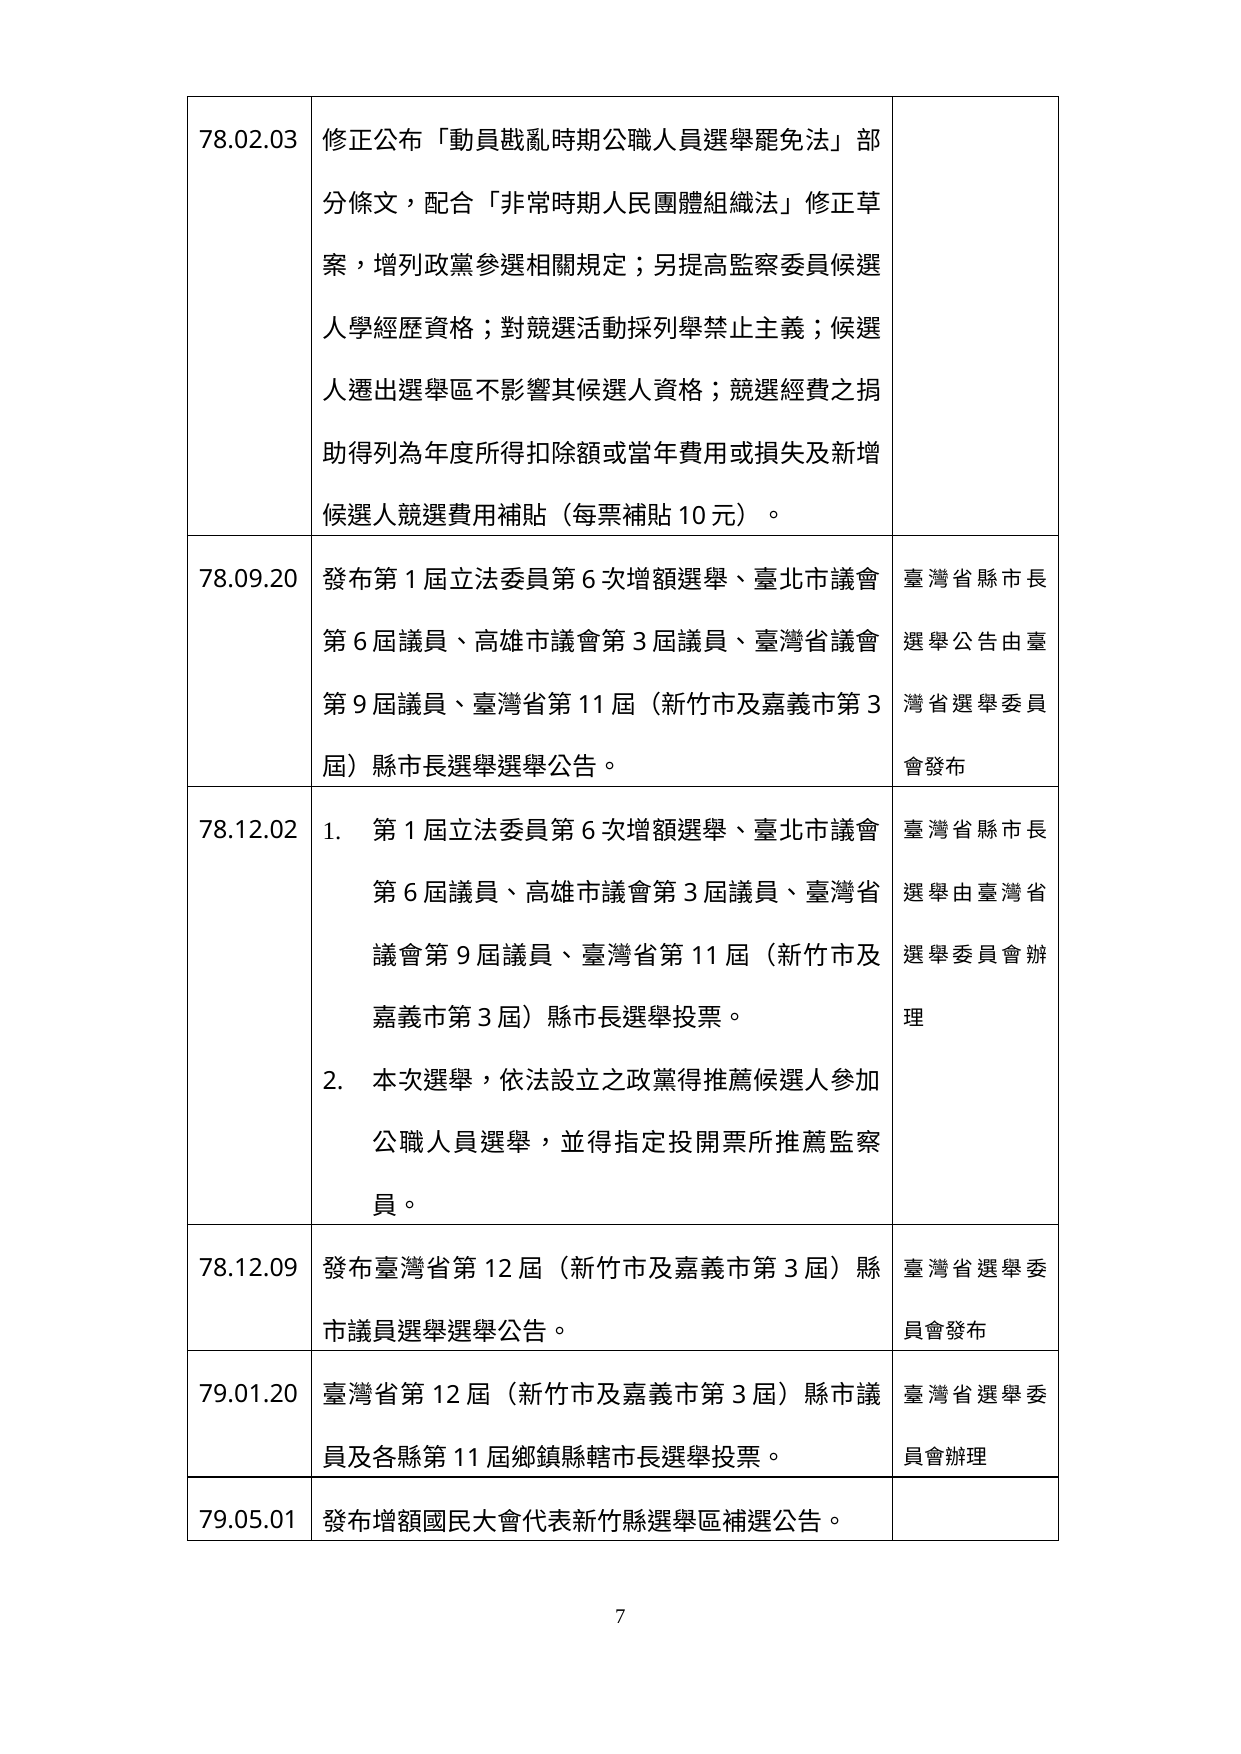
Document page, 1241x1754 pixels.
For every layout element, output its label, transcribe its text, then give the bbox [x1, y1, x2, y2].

table_cell 79.01.20 [188, 1351, 311, 1476]
table_cell 臺灣省縣市長選舉公告由臺灣省選舉委員會發布 [893, 536, 1058, 786]
table_cell 臺灣省第12屆（新竹市及嘉義市第3屆）縣市議員及各縣第11屆鄉鎮縣轄市長選舉投票。 [312, 1351, 892, 1476]
table_cell [893, 1478, 1058, 1540]
table_cell 臺灣省選舉委員會辦理 [893, 1351, 1058, 1476]
table_cell 79.05.01 [188, 1478, 311, 1540]
table_cell 修正公布「動員戡亂時期公職人員選舉罷免法」部分條文，配合「非常時期人民團體組織法」修正草案，增列政黨參選相關規定；另提高監察委員候選人學經歷資格；對競選活動採列舉禁止主義；候選人遷出選舉區不影響其候選人資格；競選經費之捐助得列為年度所得扣除額或當年費用或損失及新增候選人競選費用補貼（每票補貼10元）。 [312, 97, 892, 535]
table_cell 發布第1屆立法委員第6次增額選舉、臺北市議會第6屆議員、高雄市議會第3屆議員、臺灣省議會第9屆議員、臺灣省第11屆（新竹市及嘉義市第3屆）縣市長選舉選舉公告。 [312, 536, 892, 786]
table_cell [893, 97, 1058, 535]
table_cell 發布臺灣省第12屆（新竹市及嘉義市第3屆）縣市議員選舉選舉公告。 [312, 1225, 892, 1350]
table_cell 78.09.20 [188, 536, 311, 786]
table_cell 78.12.02 [188, 787, 311, 1224]
table_cell 臺灣省選舉委員會發布 [893, 1225, 1058, 1350]
table_cell 78.12.09 [188, 1225, 311, 1350]
table_cell 臺灣省縣市長選舉由臺灣省選舉委員會辦理 [893, 787, 1058, 1224]
table_cell 發布增額國民大會代表新竹縣選舉區補選公告。 [312, 1478, 892, 1540]
table_cell 78.02.03 [188, 97, 311, 535]
table_cell 第1屆立法委員第6次增額選舉、臺北市議會第6屆議員、高雄市議會第3屆議員、臺灣省議會第9屆議員、臺灣省第11屆（新竹市及嘉義市第3屆）縣市長選舉投票。 本次選舉，依法設立之政黨得推薦候選人參加公職人員選舉，並得指定投開票所推薦監察員。 [312, 787, 892, 1224]
